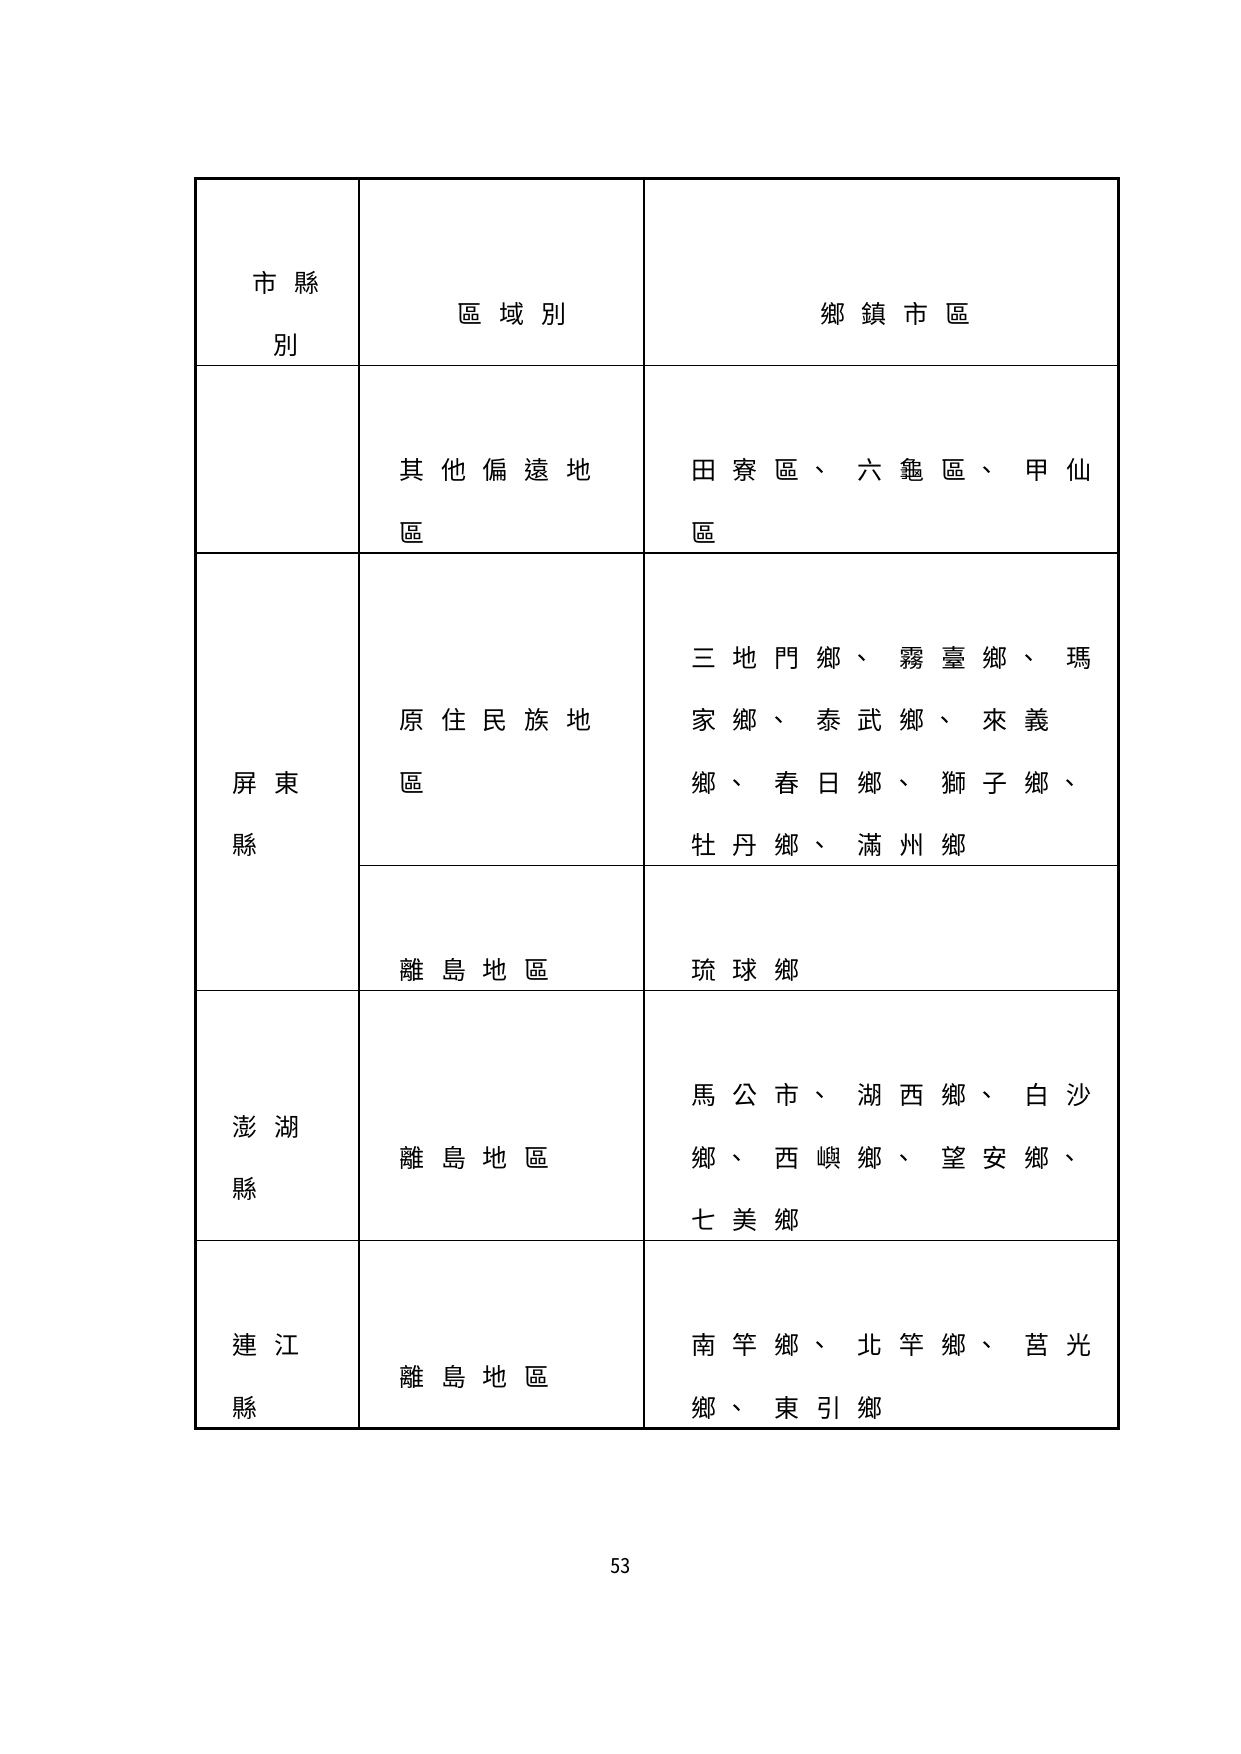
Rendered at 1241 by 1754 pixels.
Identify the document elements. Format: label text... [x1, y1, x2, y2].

table_header 區域別 [360, 180, 643, 365]
table_cell 澎湖縣 [197, 991, 358, 1240]
table_header 鄉鎮市區 [645, 180, 1117, 365]
table_cell 屏東縣 [197, 554, 358, 990]
table_cell 離島地區 [360, 991, 643, 1240]
table_cell 離島地區 [360, 1241, 643, 1427]
table_cell [197, 366, 358, 552]
table_cell 南竿鄉、北竿鄉、莒光鄉、東引鄉 [645, 1241, 1117, 1427]
table_cell 連江縣 [197, 1241, 358, 1427]
table_cell 原住民族地區 [360, 554, 643, 865]
table_cell 琉球鄉 [645, 866, 1117, 990]
table_cell 離島地區 [360, 866, 643, 990]
table_cell 馬公市、湖西鄉、白沙鄉、西嶼鄉、望安鄉、七美鄉 [645, 991, 1117, 1240]
table_cell 三地門鄉、霧臺鄉、瑪家鄉、泰武鄉、來義鄉、春日鄉、獅子鄉、牡丹鄉、滿州鄉 [645, 554, 1117, 865]
table_header 市縣別 [197, 180, 358, 365]
table_cell 其他偏遠地區 [360, 366, 643, 552]
table_cell 田寮區、六龜區、甲仙區 [645, 366, 1117, 552]
